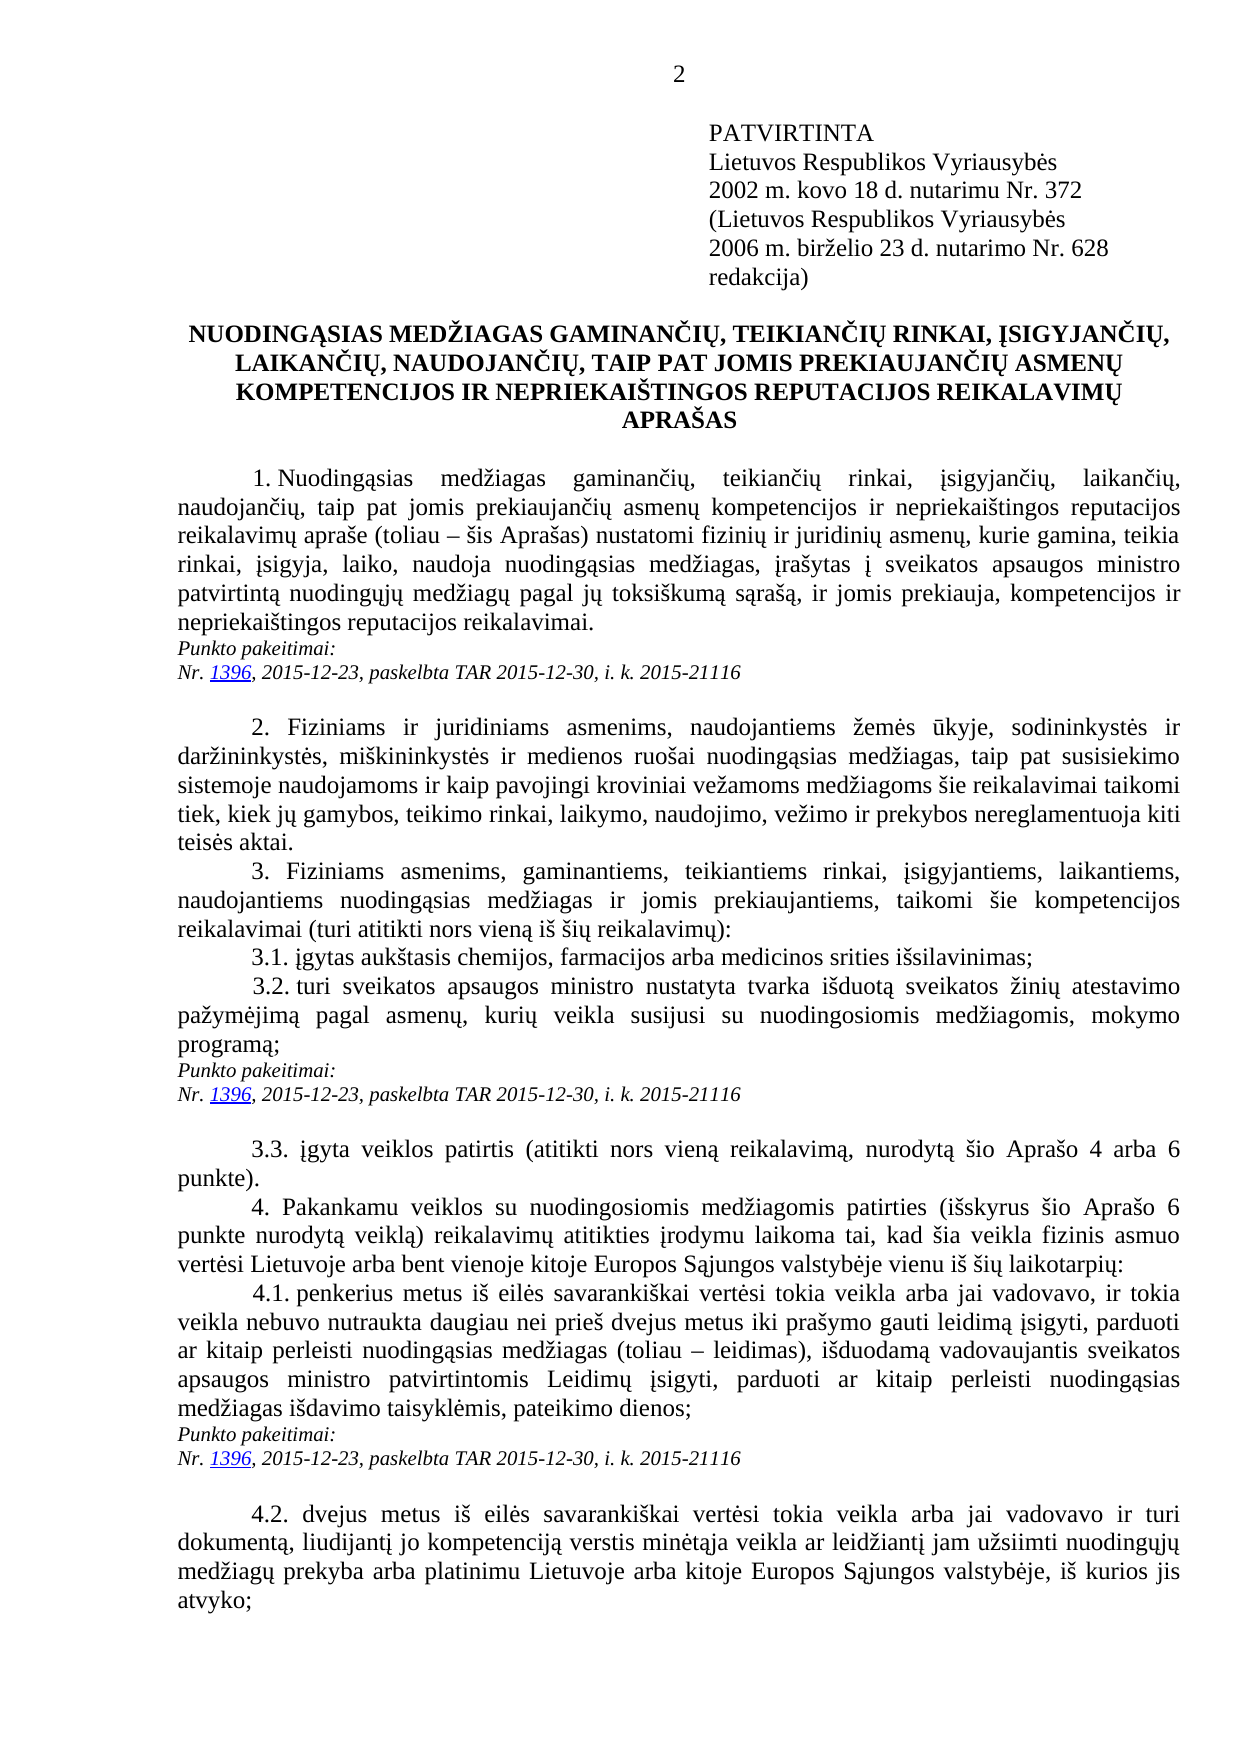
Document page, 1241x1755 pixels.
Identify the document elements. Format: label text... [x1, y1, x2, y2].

text Punkto pakeitimai: [177, 1422, 1181, 1446]
text 3. Fiziniams asmenims, gaminantiems, teikiantiems rinkai, įsigyjantiems, laikantiems, naudojantiems nuodingąsias medžiagas ir jomis prekiaujantiems, taikomi šie kompetencijos reikalavimai (turi atitikti nors vieną iš šių reikalavimų): [177, 856, 1181, 942]
text 3.1. įgytas aukštasis chemijos, farmacijos arba medicinos srities išsilavinimas; [177, 942, 1181, 971]
text Lietuvos Respublikos Vyriausybės [177, 147, 1181, 176]
text 4. Pakankamu veiklos su nuodingosiomis medžiagomis patirties (išskyrus šio Aprašo 6 punkte nurodytą veiklą) reikalavimų atitikties įrodymu laikoma tai, kad šia veikla fizinis asmuo vertėsi Lietuvoje arba bent vienoje kitoje Europos Sąjungos valstybėje vienu iš šių laikotarpių: [177, 1192, 1181, 1278]
text 2. Fiziniams ir juridiniams asmenims, naudojantiems žemės ūkyje, sodininkystės ir daržininkystės, miškininkystės ir medienos ruošai nuodingąsias medžiagas, taip pat susisiekimo sistemoje naudojamoms ir kaip pavojingi kroviniai vežamoms medžiagoms šie reikalavimai taikomi tiek, kiek jų gamybos, teikimo rinkai, laikymo, naudojimo, vežimo ir prekybos nereglamentuoja kiti teisės aktai. [177, 712, 1181, 856]
text 3.2. turi sveikatos apsaugos ministro nustatyta tvarka išduotą sveikatos žinių atestavimo pažymėjimą pagal asmenų, kurių veikla susijusi su nuodingosiomis medžiagomis, mokymo programą; [177, 971, 1181, 1057]
text 2002 m. kovo 18 d. nutarimu Nr. 372 [177, 176, 1181, 204]
text 4.2. dvejus metus iš eilės savarankiškai vertėsi tokia veikla arba jai vadovavo ir turi dokumentą, liudijantį jo kompetenciją verstis minėtąja veikla ar leidžiantį jam užsiimti nuodingųjų medžiagų prekyba arba platinimu Lietuvoje arba kitoje Europos Sąjungos valstybėje, iš kurios jis atvyko; [177, 1499, 1181, 1614]
text Punkto pakeitimai: [177, 1057, 1181, 1082]
text 2006 m. birželio 23 d. nutarimo Nr. 628 [177, 233, 1181, 262]
text Patvirtinta [709, 118, 1181, 147]
text Punkto pakeitimai: [177, 636, 1181, 660]
text (Lietuvos Respublikos Vyriausybės [177, 204, 1181, 233]
text Nr. 1396, 2015-12-23, paskelbta TAR 2015-12-30, i. k. 2015-21116 [177, 1446, 1181, 1470]
text 4.1. penkerius metus iš eilės savarankiškai vertėsi tokia veikla arba jai vadovavo, ir tokia veikla nebuvo nutraukta daugiau nei prieš dvejus metus iki prašymo gauti leidimą įsigyti, parduoti ar kitaip perleisti nuodingąsias medžiagas (toliau – leidimas), išduodamą vadovaujantis sveikatos apsaugos ministro patvirtintomis Leidimų įsigyti, parduoti ar kitaip perleisti nuodingąsias medžiagas išdavimo taisyklėmis, pateikimo dienos; [177, 1278, 1181, 1422]
text 3.3. įgyta veiklos patirtis (atitikti nors vieną reikalavimą, nurodytą šio Aprašo 4 arba 6 punkte). [177, 1134, 1181, 1192]
text Nr. 1396, 2015-12-23, paskelbta TAR 2015-12-30, i. k. 2015-21116 [177, 1082, 1181, 1106]
text Nr. 1396, 2015-12-23, paskelbta TAR 2015-12-30, i. k. 2015-21116 [177, 660, 1181, 684]
text NUODINGĄSIAS MEDŽIAGAS GAMINANČIŲ, TEIKIANČIŲ RINKAI, ĮSIGYJANČIŲ, LAIKANČIŲ, NAUDOJANČIŲ, TAIP PAT JOMIS PREKIAUJANČIŲ ASMENŲ KOMPETENCIJOS IR NEPRIEKAIŠTINGOS REPUTACIJOS REIKALAVIMŲ aprašas [177, 319, 1181, 434]
text redakcija) [177, 262, 1181, 291]
text 1. Nuodingąsias medžiagas gaminančių, teikiančių rinkai, įsigyjančių, laikančių, naudojančių, taip pat jomis prekiaujančių asmenų kompetencijos ir nepriekaištingos reputacijos reikalavimų apraše (toliau – šis Aprašas) nustatomi fizinių ir juridinių asmenų, kurie gamina, teikia rinkai, įsigyja, laiko, naudoja nuodingąsias medžiagas, įrašytas į sveikatos apsaugos ministro patvirtintą nuodingųjų medžiagų pagal jų toksiškumą sąrašą, ir jomis prekiauja, kompetencijos ir nepriekaištingos reputacijos reikalavimai. [177, 463, 1181, 636]
